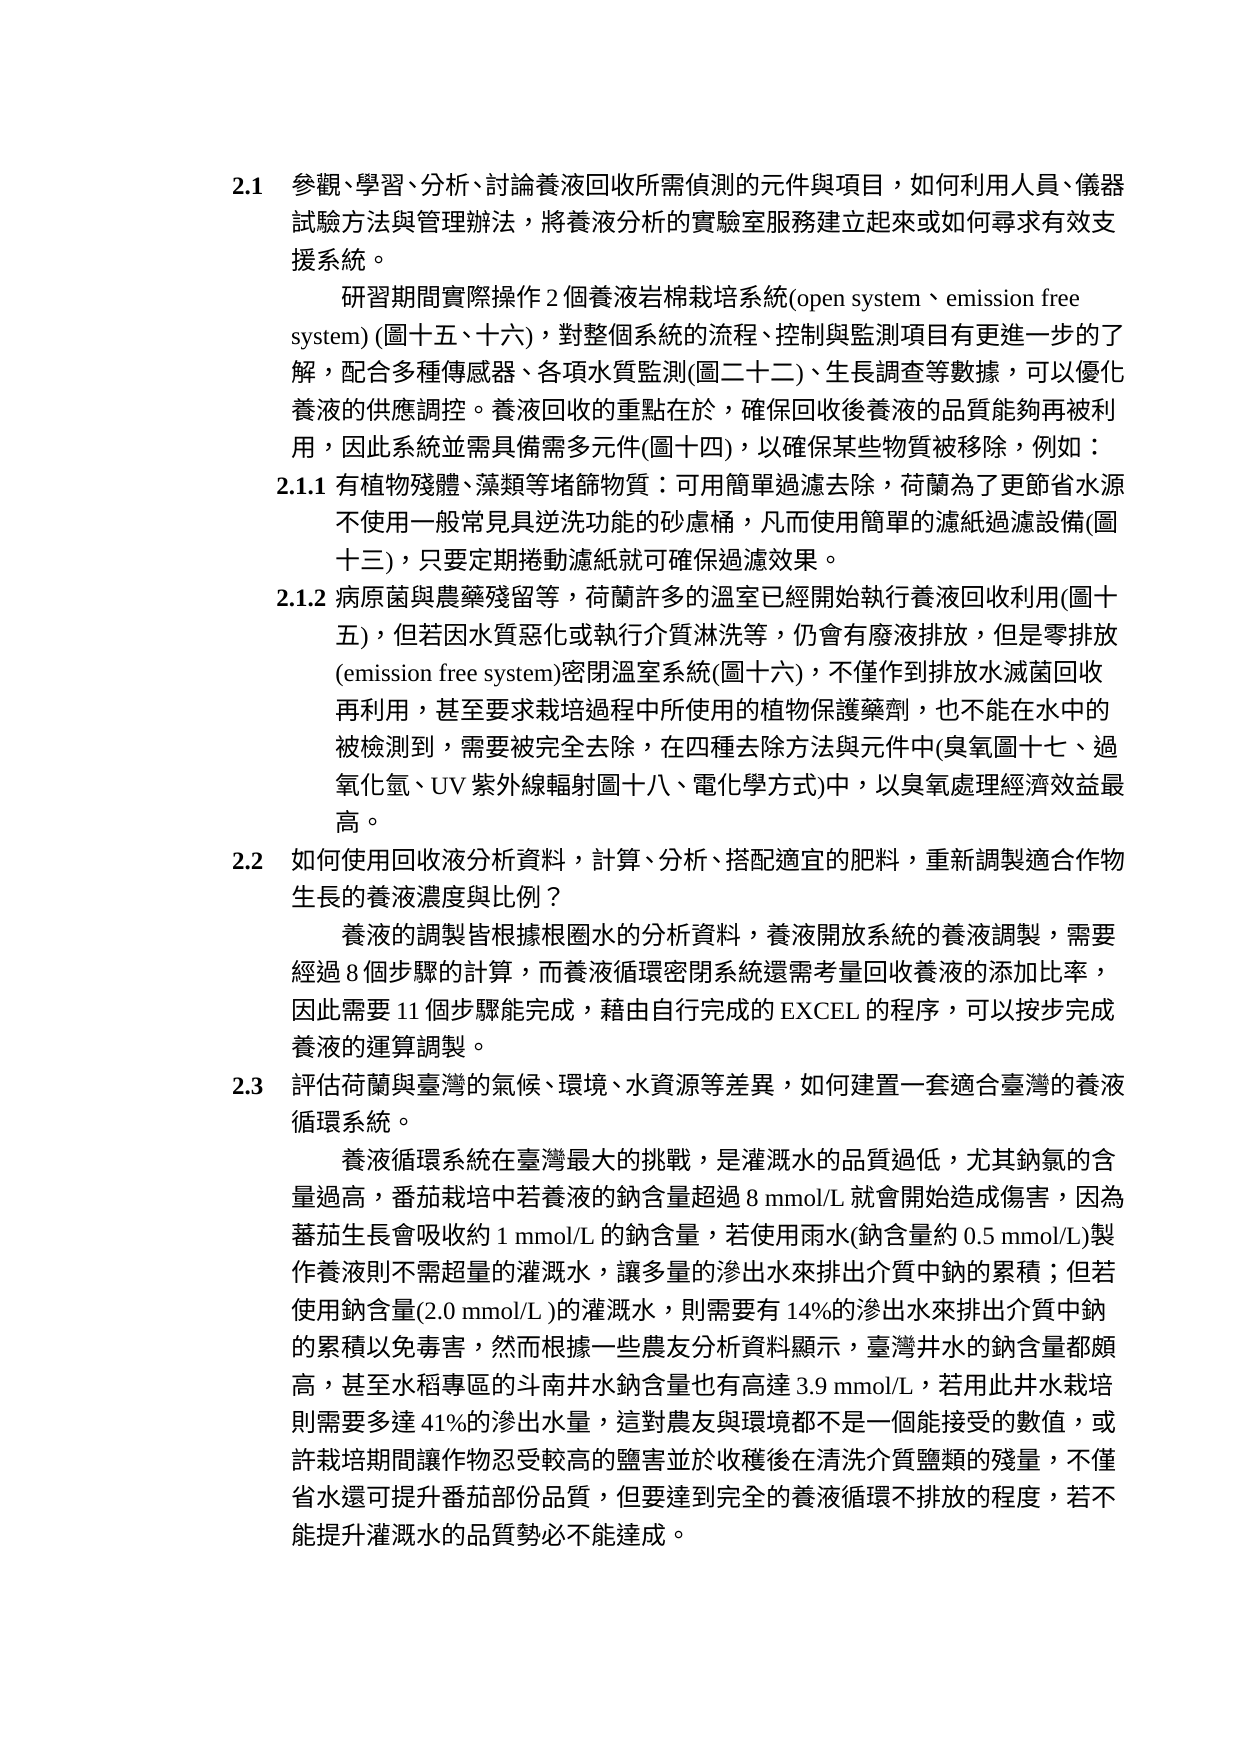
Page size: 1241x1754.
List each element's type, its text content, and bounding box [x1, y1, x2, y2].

list 有植物殘體、藻類等堵篩物質：可用簡單過濾去除，荷蘭為了更節省水源，不使用一般常見具逆洗功能的砂慮桶，凡而使用簡單的濾紙過濾設備(圖十三)，只要定期捲動濾紙就可確保過濾效果。 [276, 464, 1125, 577]
list 如何使用回收液分析資料，計算、分析、搭配適宜的肥料，重新調製適合作物生長的養液濃度與比例？ [232, 839, 1125, 914]
text 研習期間實際操作2個養液岩棉栽培系統(open system、emission free system) (圖十五、十六)，對整個系統的流程、控制與監測項目有更進一步的了解，配合多種傳感器、各項水質監測(圖二十二)、生長調查等數據，可以優化養液的供應調控。養液回收的重點在於，確保回收後養液的品質能夠再被利用，因此系統並需具備需多元件(圖十四)，以確保某些物質被移除，例如： [291, 277, 1125, 464]
list 病原菌與農藥殘留等，荷蘭許多的溫室已經開始執行養液回收利用(圖十五)，但若因水質惡化或執行介質淋洗等，仍會有廢液排放，但是零排放(emission free system)密閉溫室系統(圖十六)，不僅作到排放水滅菌回收再利用，甚至要求栽培過程中所使用的植物保護藥劑，也不能在水中的被檢測到，需要被完全去除，在四種去除方法與元件中(臭氧圖十七、過氧化氫、UV紫外線輻射圖十八、電化學方式)中，以臭氧處理經濟效益最高。 [276, 577, 1125, 839]
text 養液的調製皆根據根圈水的分析資料，養液開放系統的養液調製，需要經過8個步驟的計算，而養液循環密閉系統還需考量回收養液的添加比率，因此需要11個步驟能完成，藉由自行完成的EXCEL的程序，可以按步完成養液的運算調製。 [291, 914, 1125, 1064]
text 養液循環系統在臺灣最大的挑戰，是灌溉水的品質過低，尤其鈉氯的含量過高，番茄栽培中若養液的鈉含量超過8 mmol/L就會開始造成傷害，因為蕃茄生長會吸收約1 mmol/L的鈉含量，若使用雨水(鈉含量約0.5 mmol/L)製作養液則不需超量的灌溉水，讓多量的滲出水來排出介質中鈉的累積；但若使用鈉含量(2.0 mmol/L )的灌溉水，則需要有14%的滲出水來排出介質中鈉的累積以免毒害，然而根據一些農友分析資料顯示，臺灣井水的鈉含量都頗高，甚至水稻專區的斗南井水鈉含量也有高達3.9 mmol/L，若用此井水栽培則需要多達41%的滲出水量，這對農友與環境都不是一個能接受的數值，或許栽培期間讓作物忍受較高的鹽害並於收穫後在清洗介質鹽類的殘量，不僅省水還可提升番茄部份品質，但要達到完全的養液循環不排放的程度，若不能提升灌溉水的品質勢必不能達成。 [291, 1139, 1125, 1552]
list 評估荷蘭與臺灣的氣候、環境、水資源等差異，如何建置一套適合臺灣的養液循環系統。 [232, 1064, 1125, 1139]
list 參觀、學習、分析、討論養液回收所需偵測的元件與項目，如何利用人員、儀器、試驗方法與管理辦法，將養液分析的實驗室服務建立起來或如何尋求有效支援系統。 [232, 164, 1125, 277]
